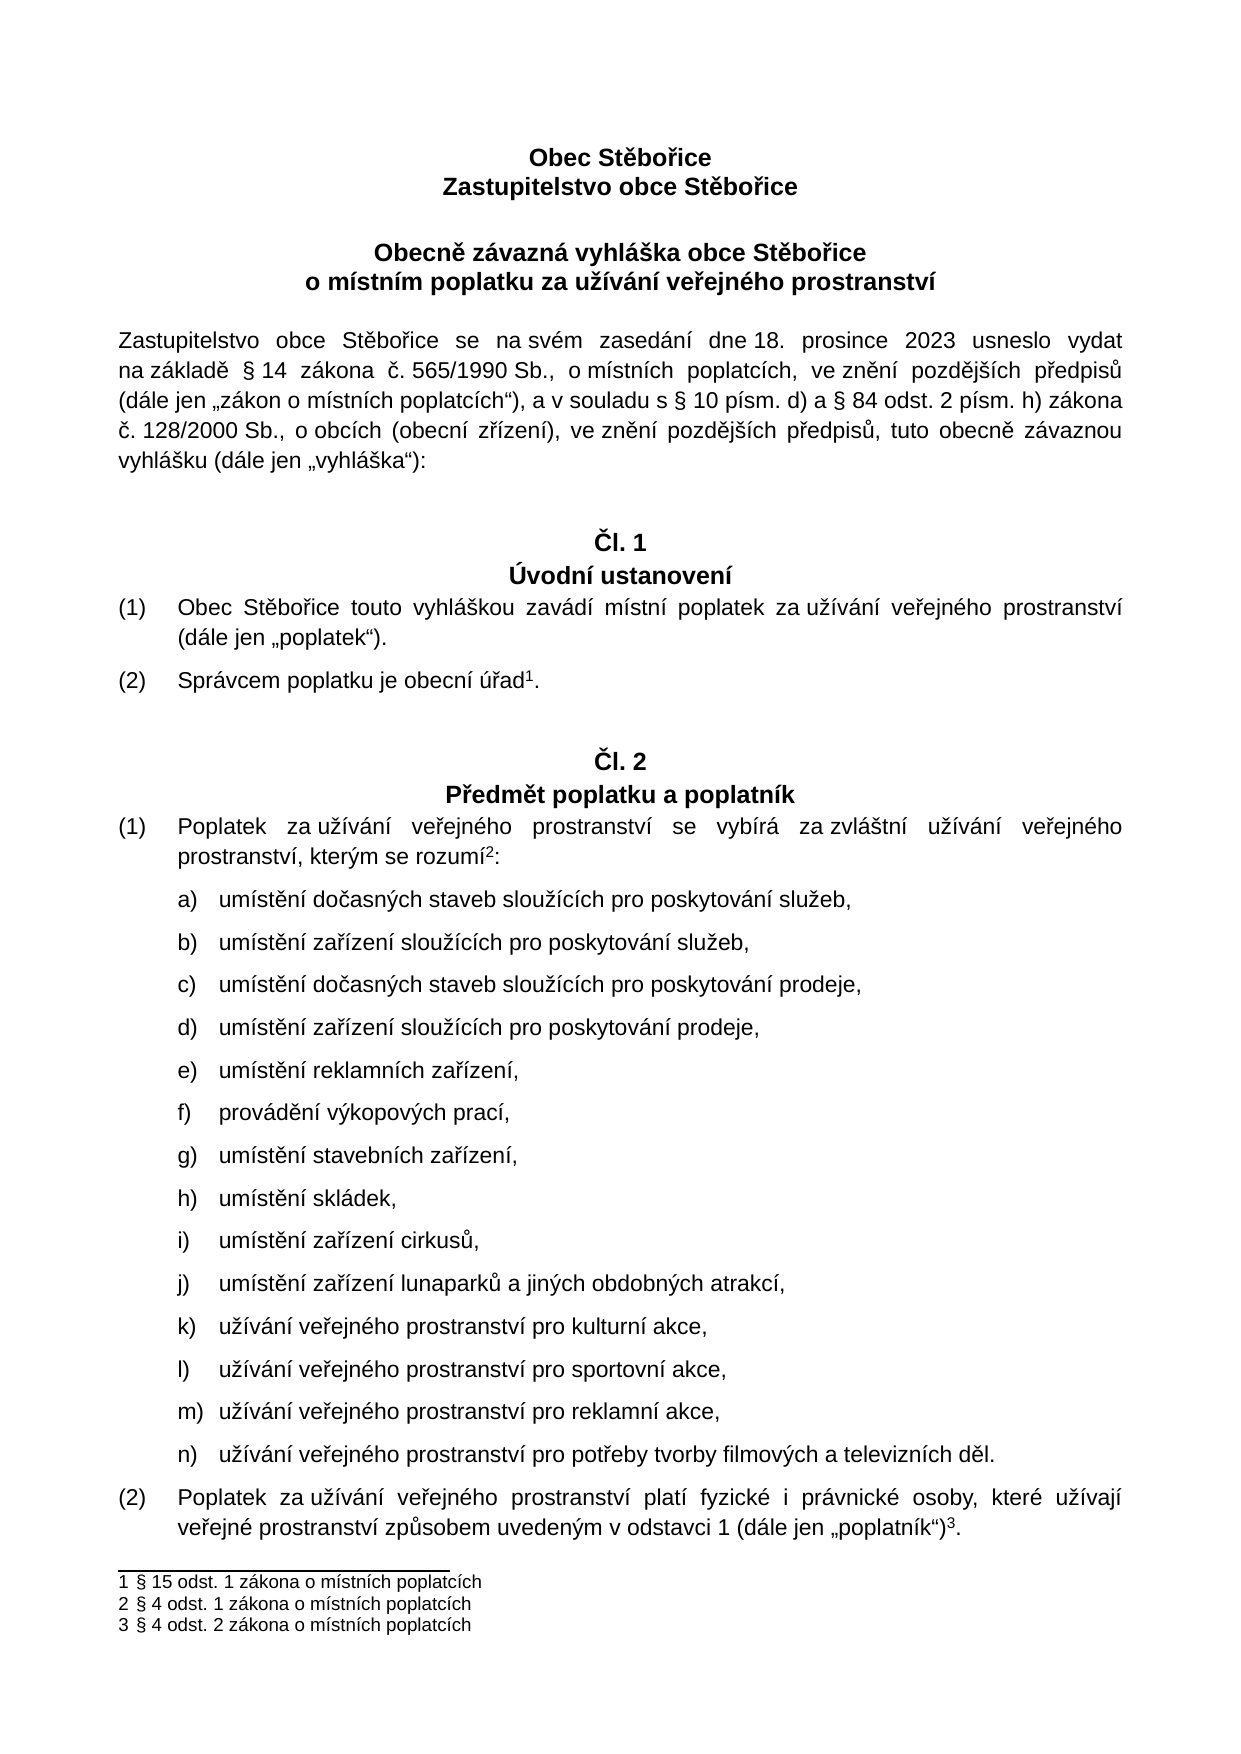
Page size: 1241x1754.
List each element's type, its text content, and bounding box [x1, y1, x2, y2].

list § 4 odst. 1 zákona o místních poplatcích [118, 1592, 1122, 1614]
list Poplatek za užívání veřejného prostranství se vybírá za zvláštní užívání veřejného prostranství, kterým se rozumí: [118, 813, 1122, 869]
subtitle Obecně závazná vyhláška obce Stěbořice o místním poplatku za užívání veřejného prostranství [118, 238, 1122, 295]
list Obec Stěbořice touto vyhláškou zavádí místní poplatek za užívání veřejného prostranství (dále jen „poplatek“). [118, 594, 1122, 650]
subtitle Čl. 1 Úvodní ustanovení [118, 528, 1122, 589]
list umístění reklamních zařízení, [177, 1057, 1122, 1083]
list § 15 odst. 1 zákona o místních poplatcích [118, 1571, 1122, 1592]
list umístění stavebních zařízení, [177, 1142, 1122, 1168]
list umístění dočasných staveb sloužících pro poskytování prodeje, [177, 971, 1122, 998]
list Poplatek za užívání veřejného prostranství platí fyzické i právnické osoby, které užívají veřejné prostranství způsobem uvedeným v odstavci 1 (dále jen „poplatník“). [118, 1484, 1122, 1540]
text Zastupitelstvo obce Stěbořice se na svém zasedání dne 18. prosince 2023 usneslo vydat na základě § 14 zákona č. 565/1990 Sb., o místních poplatcích, ve znění pozdějších předpisů (dále jen „zákon o místních poplatcích“), a v souladu s § 10 písm. d) a § 84 odst. 2 písm. h) zákona č. 128/2000 Sb., o obcích (obecní zřízení), ve znění pozdějších předpisů, tuto obecně závaznou vyhlášku (dále jen „vyhláška“): [118, 327, 1122, 474]
list Správcem poplatku je obecní úřad. [118, 667, 1122, 693]
list užívání veřejného prostranství pro potřeby tvorby filmových a televizních děl. [177, 1441, 1122, 1467]
list umístění dočasných staveb sloužících pro poskytování služeb, [177, 886, 1122, 912]
list užívání veřejného prostranství pro reklamní akce, [177, 1398, 1122, 1425]
list umístění zařízení lunaparků a jiných obdobných atrakcí, [177, 1270, 1122, 1297]
list užívání veřejného prostranství pro sportovní akce, [177, 1356, 1122, 1382]
text Obec Stěbořice Zastupitelstvo obce Stěbořice [118, 143, 1122, 201]
list umístění skládek, [177, 1185, 1122, 1211]
list užívání veřejného prostranství pro kulturní akce, [177, 1313, 1122, 1339]
list umístění zařízení sloužících pro poskytování prodeje, [177, 1014, 1122, 1040]
list provádění výkopových prací, [177, 1099, 1122, 1126]
subtitle Čl. 2 Předmět poplatku a poplatník [118, 747, 1122, 809]
list umístění zařízení cirkusů, [177, 1227, 1122, 1254]
list umístění zařízení sloužících pro poskytování služeb, [177, 928, 1122, 955]
list § 4 odst. 2 zákona o místních poplatcích [118, 1614, 1122, 1635]
